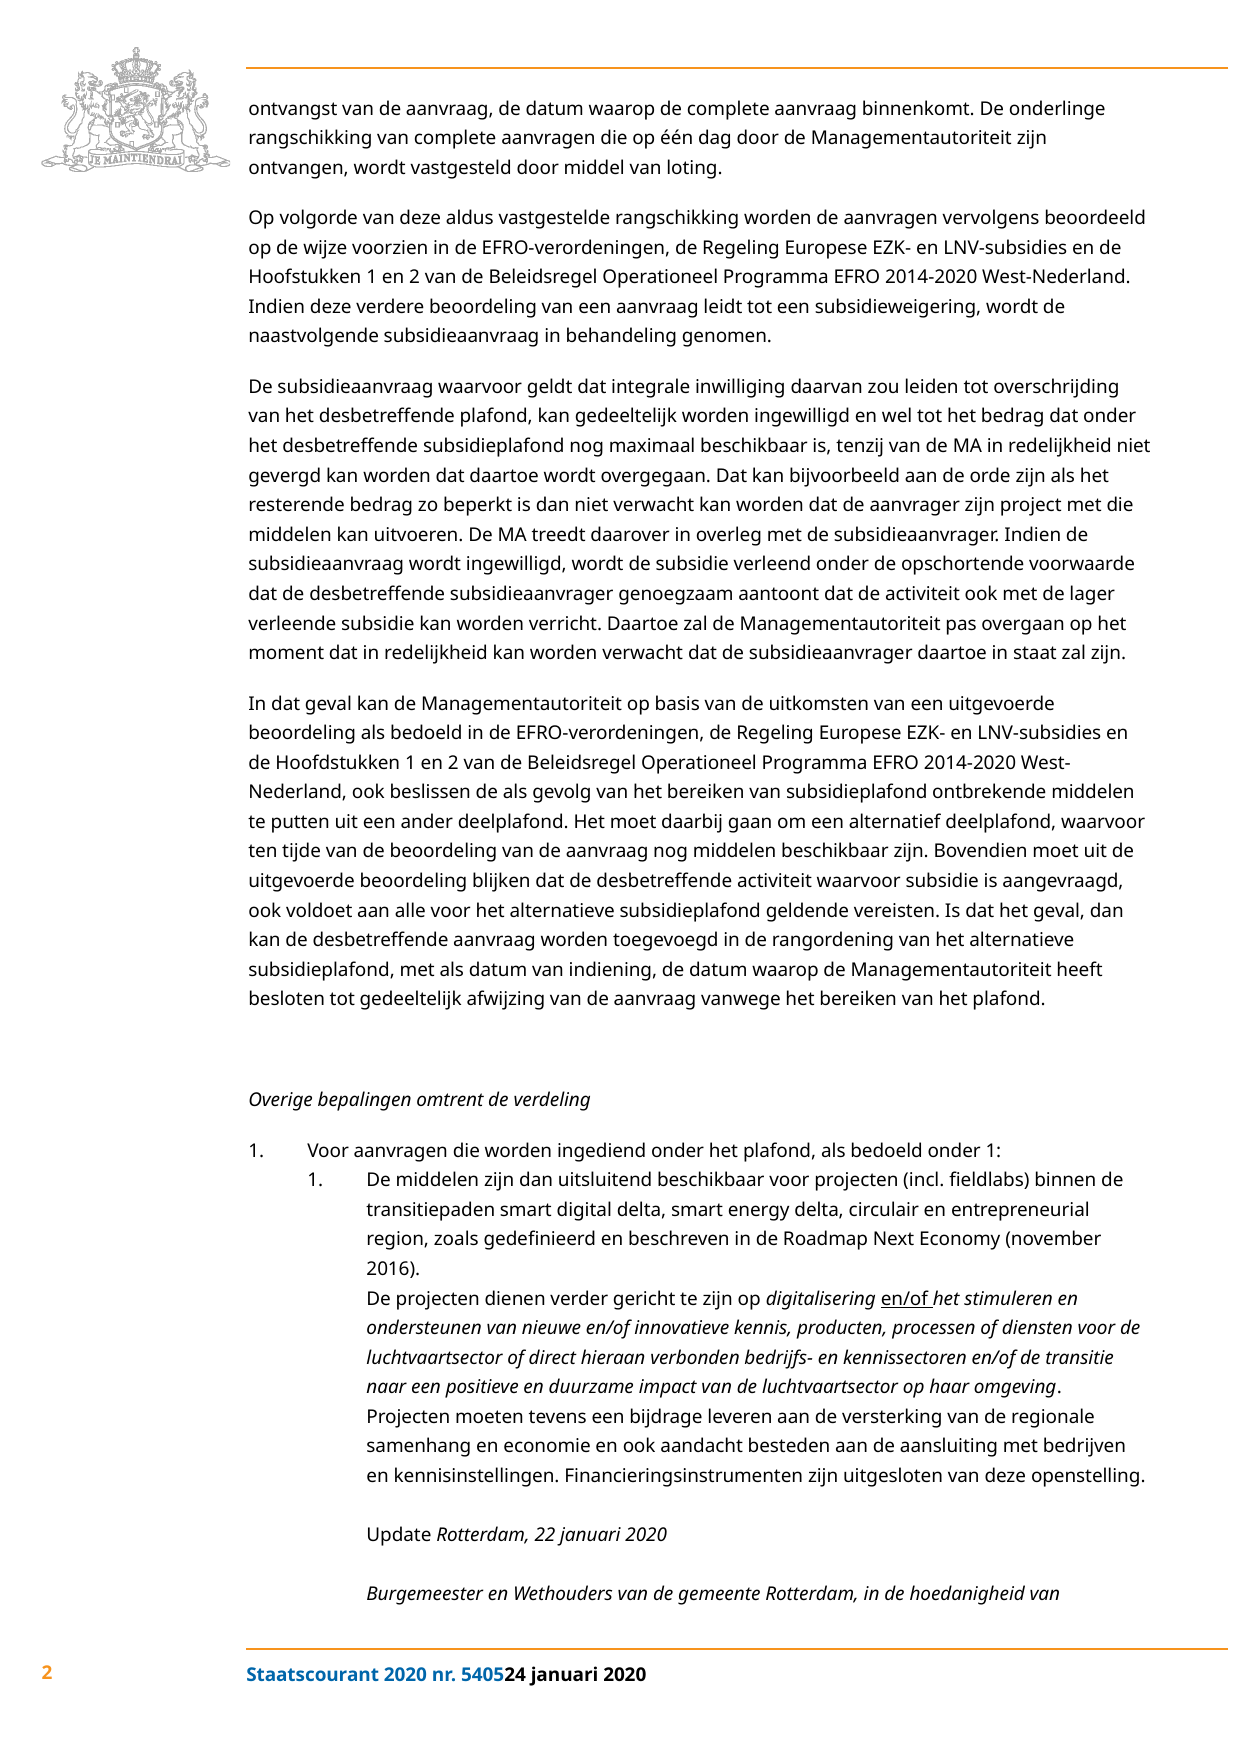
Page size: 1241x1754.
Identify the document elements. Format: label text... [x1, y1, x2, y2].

text Overige bepalingen omtrent de verdeling [248, 1086, 1152, 1112]
list De middelen zijn dan uitsluitend beschikbaar voor projecten (incl. fieldlabs) binnen de transitiepaden smart digital delta, smart energy delta, circulair en entrepreneurial region, zoals gedefinieerd en beschreven in de Roadmap Next Economy (november 2016). [307, 1166, 1152, 1281]
text In dat geval kan de Managementautoriteit op basis van de uitkomsten van een uitgevoerde beoordeling als bedoeld in de EFRO-verordeningen, de Regeling Europese EZK- en LNV-subsidies en de Hoofdstukken 1 en 2 van de Beleidsregel Operationeel Programma EFRO 2014-2020 West-Nederland, ook beslissen de als gevolg van het bereiken van subsidieplafond ontbrekende middelen te putten uit een ander deelplafond. Het moet daarbij gaan om een alternatief deelplafond, waarvoor ten tijde van de beoordeling van de aanvraag nog middelen beschikbaar zijn. Bovendien moet uit de uitgevoerde beoordeling blijken dat de desbetreffende activiteit waarvoor subsidie is aangevraagd, ook voldoet aan alle voor het alternatieve subsidieplafond geldende vereisten. Is dat het geval, dan kan de desbetreffende aanvraag worden toegevoegd in de rangordening van het alternatieve subsidieplafond, met als datum van indiening, de datum waarop de Managementautoriteit heeft besloten tot gedeeltelijk afwijzing van de aanvraag vanwege het bereiken van het plafond. [248, 690, 1152, 1011]
list Projecten moeten tevens een bijdrage leveren aan de versterking van de regionale samenhang en economie en ook aandacht besteden aan de aansluiting met bedrijven en kennisinstellingen. Financieringsinstrumenten zijn uitgesloten van deze openstelling. [307, 1403, 1152, 1488]
text De subsidieaanvraag waarvoor geldt dat integrale inwilliging daarvan zou leiden tot overschrijding van het desbetreffende plafond, kan gedeeltelijk worden ingewilligd en wel tot het bedrag dat onder het desbetreffende subsidieplafond nog maximaal beschikbaar is, tenzij van de MA in redelijkheid niet gevergd kan worden dat daartoe wordt overgegaan. Dat kan bijvoorbeeld aan de orde zijn als het resterende bedrag zo beperkt is dan niet verwacht kan worden dat de aanvrager zijn project met die middelen kan uitvoeren. De MA treedt daarover in overleg met de subsidieaanvrager. Indien de subsidieaanvraag wordt ingewilligd, wordt de subsidie verleend onder de opschortende voorwaarde dat de desbetreffende subsidieaanvrager genoegzaam aantoont dat de activiteit ook met de lager verleende subsidie kan worden verricht. Daartoe zal de Managementautoriteit pas overgaan op het moment dat in redelijkheid kan worden verwacht dat de subsidieaanvrager daartoe in staat zal zijn. [248, 373, 1152, 665]
text ontvangst van de aanvraag, de datum waarop de complete aanvraag binnenkomt. De onderlinge rangschikking van complete aanvragen die op één dag door de Managementautoriteit zijn ontvangen, wordt vastgesteld door middel van loting. [248, 95, 1152, 180]
text Op volgorde van deze aldus vastgestelde rangschikking worden de aanvragen vervolgens beoordeeld op de wijze voorzien in de EFRO-verordeningen, de Regeling Europese EZK- en LNV-subsidies en de Hoofstukken 1 en 2 van de Beleidsregel Operationeel Programma EFRO 2014-2020 West-Nederland. Indien deze verdere beoordeling van een aanvraag leidt tot een subsidieweigering, wordt de naastvolgende subsidieaanvraag in behandeling genomen. [248, 204, 1152, 348]
list Burgemeester en Wethouders van de gemeente Rotterdam, in de hoedanigheid van [307, 1581, 1152, 1606]
picture [41, 47, 231, 172]
list De projecten dienen verder gericht te zijn op digitalisering en/of het stimuleren en ondersteunen van nieuwe en/of innovatieve kennis, producten, processen of diensten voor de luchtvaartsector of direct hieraan verbonden bedrijfs- en kennissectoren en/of de transitie naar een positieve en duurzame impact van de luchtvaartsector op haar omgeving. [307, 1285, 1152, 1399]
list Update Rotterdam, 22 januari 2020 [307, 1521, 1152, 1547]
list Voor aanvragen die worden ingediend onder het plafond, als bedoeld onder 1: [248, 1137, 1152, 1163]
